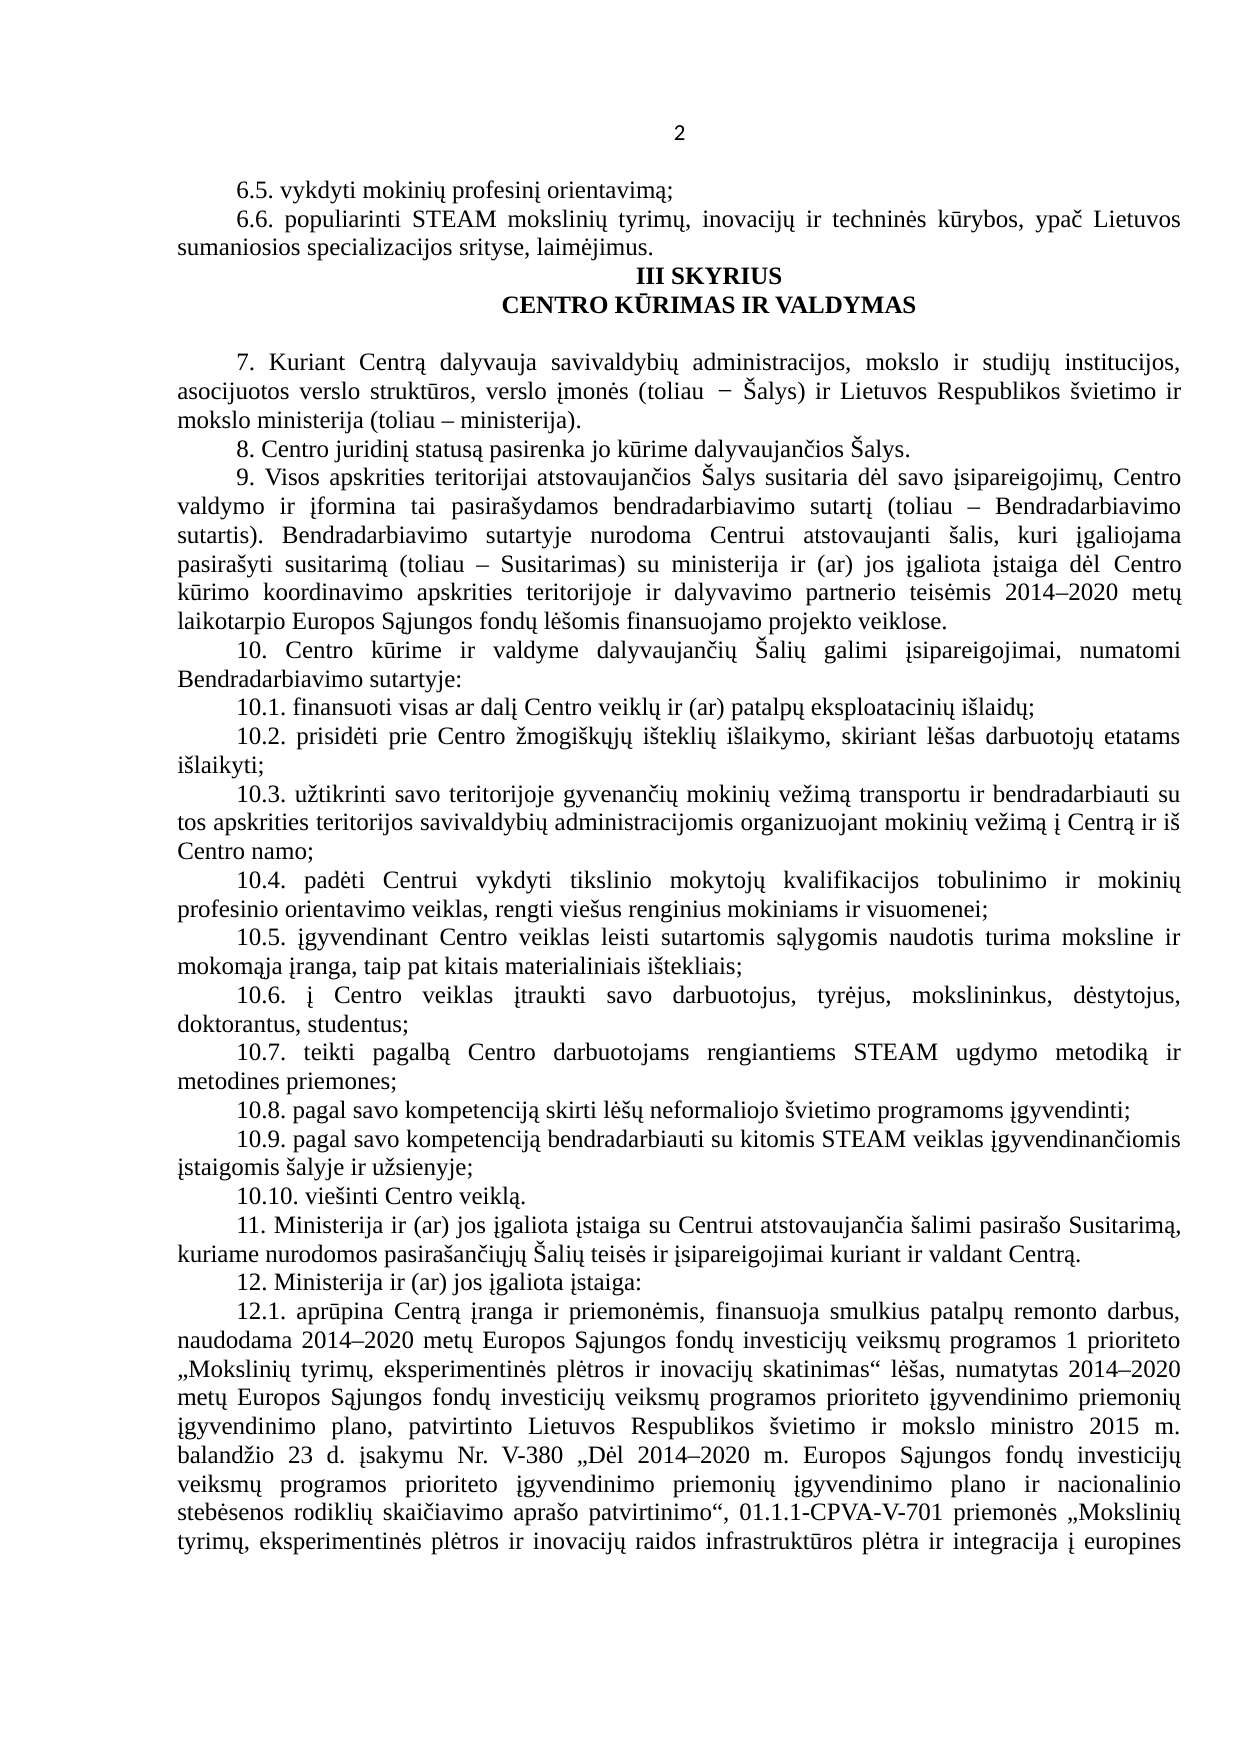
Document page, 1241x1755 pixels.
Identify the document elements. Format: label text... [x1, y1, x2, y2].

text 12. Ministerija ir (ar) jos įgaliota įstaiga: [177, 1267, 1182, 1296]
text 8. Centro juridinį statusą pasirenka jo kūrime dalyvaujančios Šalys. [177, 434, 1182, 462]
text 10.7. teikti pagalbą Centro darbuotojams rengiantiems STEAM ugdymo metodiką ir metodines priemones; [177, 1037, 1182, 1095]
text 10. Centro kūrime ir valdyme dalyvaujančių Šalių galimi įsipareigojimai, numatomi Bendradarbiavimo sutartyje: [177, 635, 1182, 692]
text 10.1. finansuoti visas ar dalį Centro veiklų ir (ar) patalpų eksploatacinių išlaidų; [177, 692, 1182, 721]
text 10.8. pagal savo kompetenciją skirti lėšų neformaliojo švietimo programoms įgyvendinti; [177, 1095, 1182, 1124]
text 11. Ministerija ir (ar) jos įgaliota įstaiga su Centrui atstovaujančia šalimi pasirašo Susitarimą, kuriame nurodomos pasirašančiųjų Šalių teisės ir įsipareigojimai kuriant ir valdant Centrą. [177, 1210, 1182, 1267]
text 10.9. pagal savo kompetenciją bendradarbiauti su kitomis STEAM veiklas įgyvendinančiomis įstaigomis šalyje ir užsienyje; [177, 1124, 1182, 1181]
text 10.2. prisidėti prie Centro žmogiškųjų išteklių išlaikymo, skiriant lėšas darbuotojų etatams išlaikyti; [177, 721, 1182, 779]
text 10.10. viešinti Centro veiklą. [177, 1181, 1182, 1210]
text 6.6. populiarinti STEAM mokslinių tyrimų, inovacijų ir techninės kūrybos, ypač Lietuvos sumaniosios specializacijos srityse, laimėjimus. [177, 204, 1182, 261]
text 9. Visos apskrities teritorijai atstovaujančios Šalys susitaria dėl savo įsipareigojimų, Centro valdymo ir įformina tai pasirašydamos bendradarbiavimo sutartį (toliau – Bendradarbiavimo sutartis). Bendradarbiavimo sutartyje nurodoma Centrui atstovaujanti šalis, kuri įgaliojama pasirašyti susitarimą (toliau – Susitarimas) su ministerija ir (ar) jos įgaliota įstaiga dėl Centro kūrimo koordinavimo apskrities teritorijoje ir dalyvavimo partnerio teisėmis 2014–2020 metų laikotarpio Europos Sąjungos fondų lėšomis finansuojamo projekto veiklose. [177, 462, 1182, 635]
text 7. Kuriant Centrą dalyvauja savivaldybių administracijos, mokslo ir studijų institucijos, asocijuotos verslo struktūros, verslo įmonės (toliau ̶ Šalys) ir Lietuvos Respublikos švietimo ir mokslo ministerija (toliau – ministerija). [177, 347, 1182, 434]
text 10.3. užtikrinti savo teritorijoje gyvenančių mokinių vežimą transportu ir bendradarbiauti su tos apskrities teritorijos savivaldybių administracijomis organizuojant mokinių vežimą į Centrą ir iš Centro namo; [177, 779, 1182, 865]
text Centro KŪRIMAS IR Valdymas [177, 290, 1182, 319]
text III SKYRIUS [177, 261, 1182, 290]
text 6.5. vykdyti mokinių profesinį orientavimą; [177, 175, 1182, 204]
text 10.6. į Centro veiklas įtraukti savo darbuotojus, tyrėjus, mokslininkus, dėstytojus, doktorantus, studentus; [177, 980, 1182, 1037]
text 10.4. padėti Centrui vykdyti tikslinio mokytojų kvalifikacijos tobulinimo ir mokinių profesinio orientavimo veiklas, rengti viešus renginius mokiniams ir visuomenei; [177, 865, 1182, 922]
text 12.1. aprūpina Centrą įranga ir priemonėmis, finansuoja smulkius patalpų remonto darbus, naudodama 2014–2020 metų Europos Sąjungos fondų investicijų veiksmų programos 1 prioriteto „Mokslinių tyrimų, eksperimentinės plėtros ir inovacijų skatinimas“ lėšas, numatytas 2014–2020 metų Europos Sąjungos fondų investicijų veiksmų programos prioriteto įgyvendinimo priemonių įgyvendinimo plano, patvirtinto Lietuvos Respublikos švietimo ir mokslo ministro 2015 m. balandžio 23 d. įsakymu Nr. V-380 „Dėl 2014–2020 m. Europos Sąjungos fondų investicijų veiksmų programos prioriteto įgyvendinimo priemonių įgyvendinimo plano ir nacionalinio stebėsenos rodiklių skaičiavimo aprašo patvirtinimo“, 01.1.1-CPVA-V-701 priemonės „Mokslinių tyrimų, eksperimentinės plėtros ir inovacijų raidos infrastruktūros plėtra ir integracija į europines [177, 1296, 1182, 1555]
text 10.5. įgyvendinant Centro veiklas leisti sutartomis sąlygomis naudotis turima moksline ir mokomąja įranga, taip pat kitais materialiniais ištekliais; [177, 922, 1182, 980]
